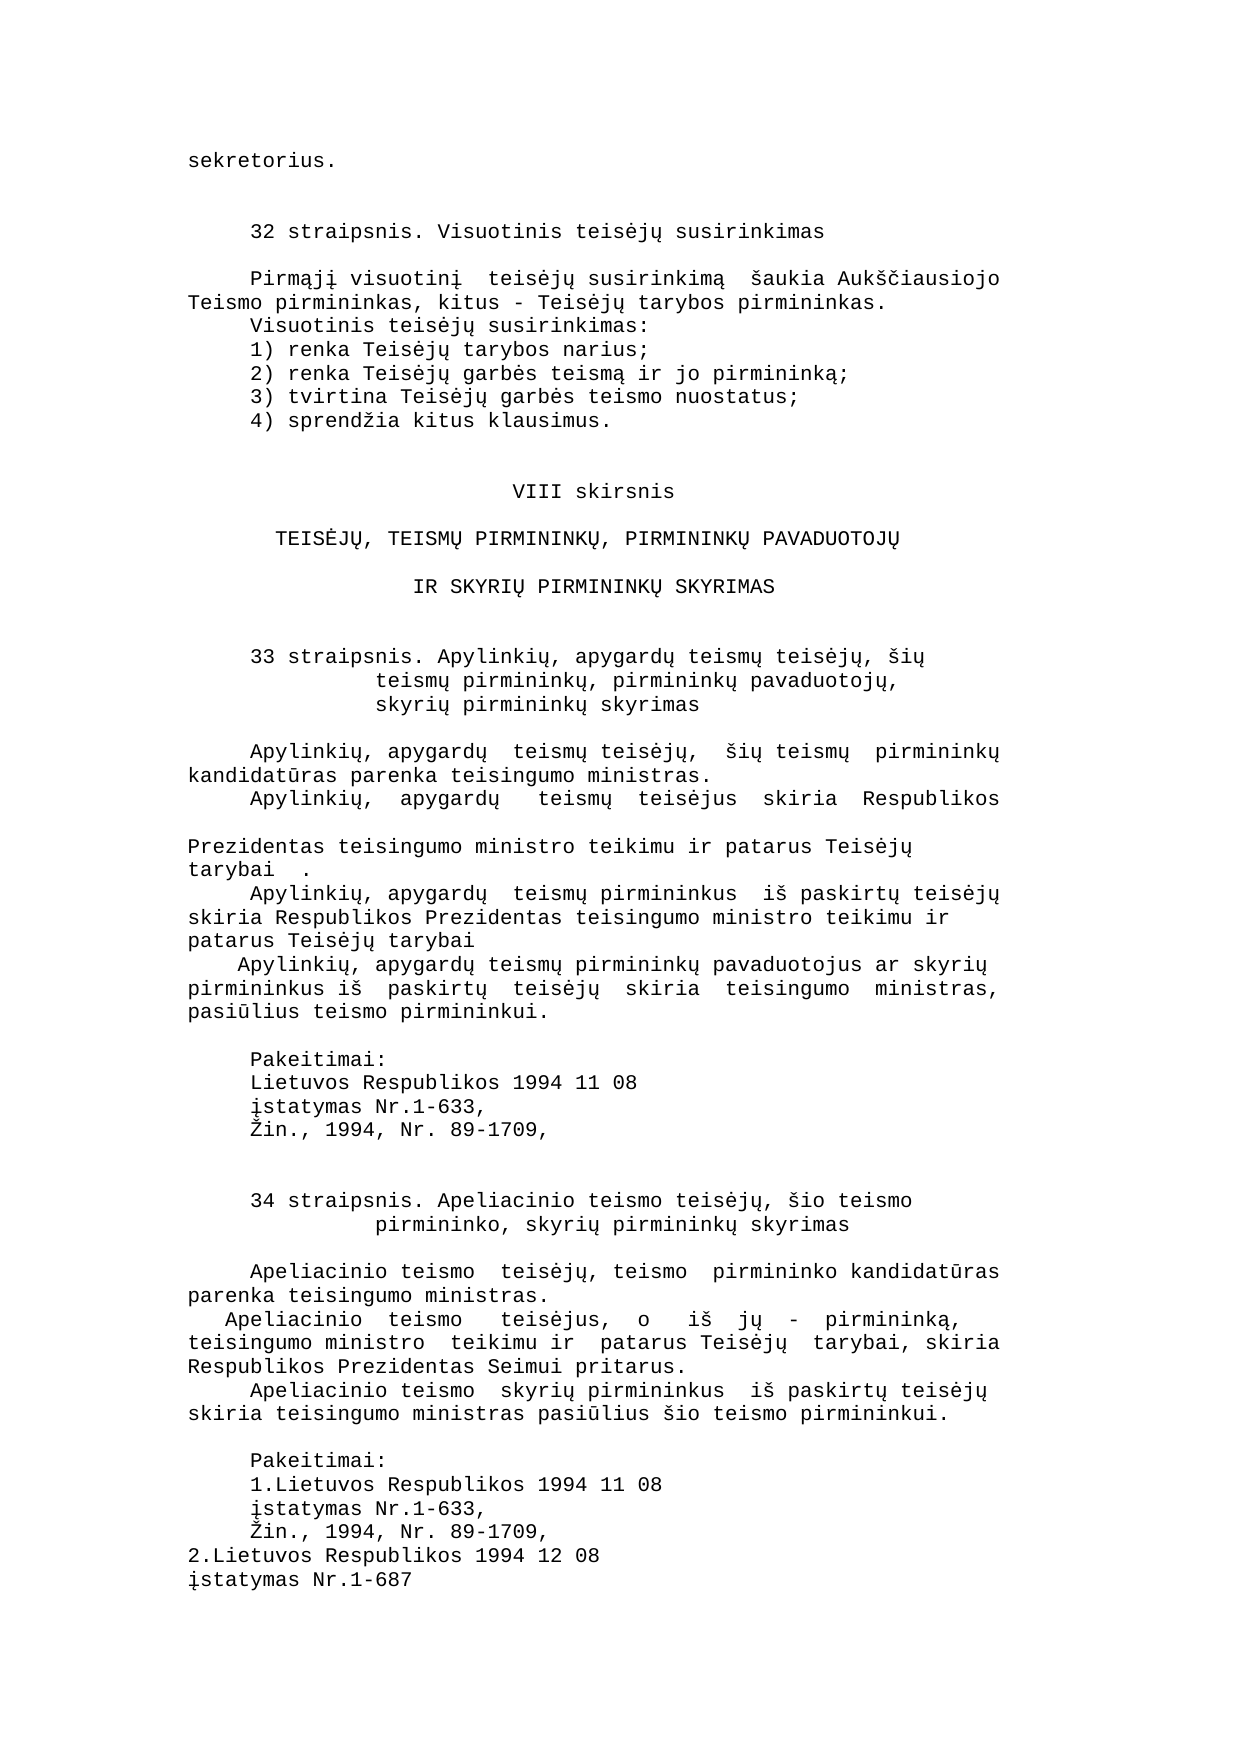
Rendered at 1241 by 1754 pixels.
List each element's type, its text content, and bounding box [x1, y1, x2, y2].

text skiria teisingumo ministras pasiūlius šio teismo pirmininkui. [187, 1403, 1053, 1427]
text 4) sprendžia kitus klausimus. [187, 410, 1053, 434]
text skiria Respublikos Prezidentas teisingumo ministro teikimu ir [187, 907, 1053, 930]
text 2.Lietuvos Respublikos 1994 12 08 [187, 1545, 1053, 1569]
text 34 straipsnis. Apeliacinio teismo teisėjų, šio teismo [187, 1190, 1053, 1214]
text Apylinkių, apygardų teismų pirmininkus iš paskirtų teisėjų [187, 883, 1053, 907]
text įstatymas Nr.1-633, [187, 1498, 1053, 1521]
text Apeliacinio teismo teisėjų, teismo pirmininko kandidatūras [187, 1261, 1053, 1285]
text Apylinkių, apygardų teismų teisėjus skiria Respublikos [187, 788, 1053, 812]
text Pakeitimai: [187, 1048, 1053, 1072]
text patarus Teisėjų tarybai [187, 930, 1053, 954]
text Pirmąjį visuotinį teisėjų susirinkimą šaukia Aukščiausiojo [187, 268, 1053, 292]
text Apylinkių, apygardų teismų pirmininkų pavaduotojus ar skyrių [187, 954, 1053, 978]
text 32 straipsnis. Visuotinis teisėjų susirinkimas [187, 221, 1053, 244]
text Prezidentas teisingumo ministro teikimu ir patarus Teisėjų [187, 836, 1053, 859]
text Žin., 1994, Nr. 89-1709, [187, 1119, 1053, 1143]
text 1.Lietuvos Respublikos 1994 11 08 [187, 1474, 1053, 1498]
text 33 straipsnis. Apylinkių, apygardų teismų teisėjų, šių [187, 647, 1053, 670]
text įstatymas Nr.1-633, [187, 1096, 1053, 1119]
text teismų pirmininkų, pirmininkų pavaduotojų, [187, 670, 1053, 694]
text teisingumo ministro teikimu ir patarus Teisėjų tarybai, skiria [187, 1332, 1053, 1356]
text įstatymas Nr.1-687 [187, 1569, 1053, 1592]
text IR SKYRIŲ PIRMININKŲ SKYRIMAS [187, 576, 1053, 599]
text Žin., 1994, Nr. 89-1709, [187, 1521, 1053, 1545]
text Visuotinis teisėjų susirinkimas: [187, 316, 1053, 339]
text Teismo pirmininkas, kitus - Teisėjų tarybos pirmininkas. [187, 292, 1053, 316]
text Lietuvos Respublikos 1994 11 08 [187, 1072, 1053, 1096]
text kandidatūras parenka teisingumo ministras. [187, 765, 1053, 788]
text Apylinkių, apygardų teismų teisėjų, šių teismų pirmininkų [187, 741, 1053, 765]
text pirmininkus iš paskirtų teisėjų skiria teisingumo ministras, [187, 978, 1053, 1001]
text TEISĖJŲ, TEISMŲ PIRMININKŲ, PIRMININKŲ PAVADUOTOJŲ [187, 528, 1053, 552]
text 2) renka Teisėjų garbės teismą ir jo pirmininką; [187, 363, 1053, 386]
text 1) renka Teisėjų tarybos narius; [187, 339, 1053, 363]
text Pakeitimai: [187, 1451, 1053, 1474]
text pasiūlius teismo pirmininkui. [187, 1001, 1053, 1025]
text Respublikos Prezidentas Seimui pritarus. [187, 1356, 1053, 1379]
text parenka teisingumo ministras. [187, 1285, 1053, 1309]
text 3) tvirtina Teisėjų garbės teismo nuostatus; [187, 386, 1053, 410]
text tarybai . [187, 859, 1053, 883]
text sekretorius. [187, 150, 1053, 174]
text pirmininko, skyrių pirmininkų skyrimas [187, 1214, 1053, 1238]
text Apeliacinio teismo teisėjus, o iš jų - pirmininką, [187, 1309, 1053, 1332]
text Apeliacinio teismo skyrių pirmininkus iš paskirtų teisėjų [187, 1379, 1053, 1403]
text skyrių pirmininkų skyrimas [187, 694, 1053, 717]
text VIII skirsnis [187, 481, 1053, 505]
